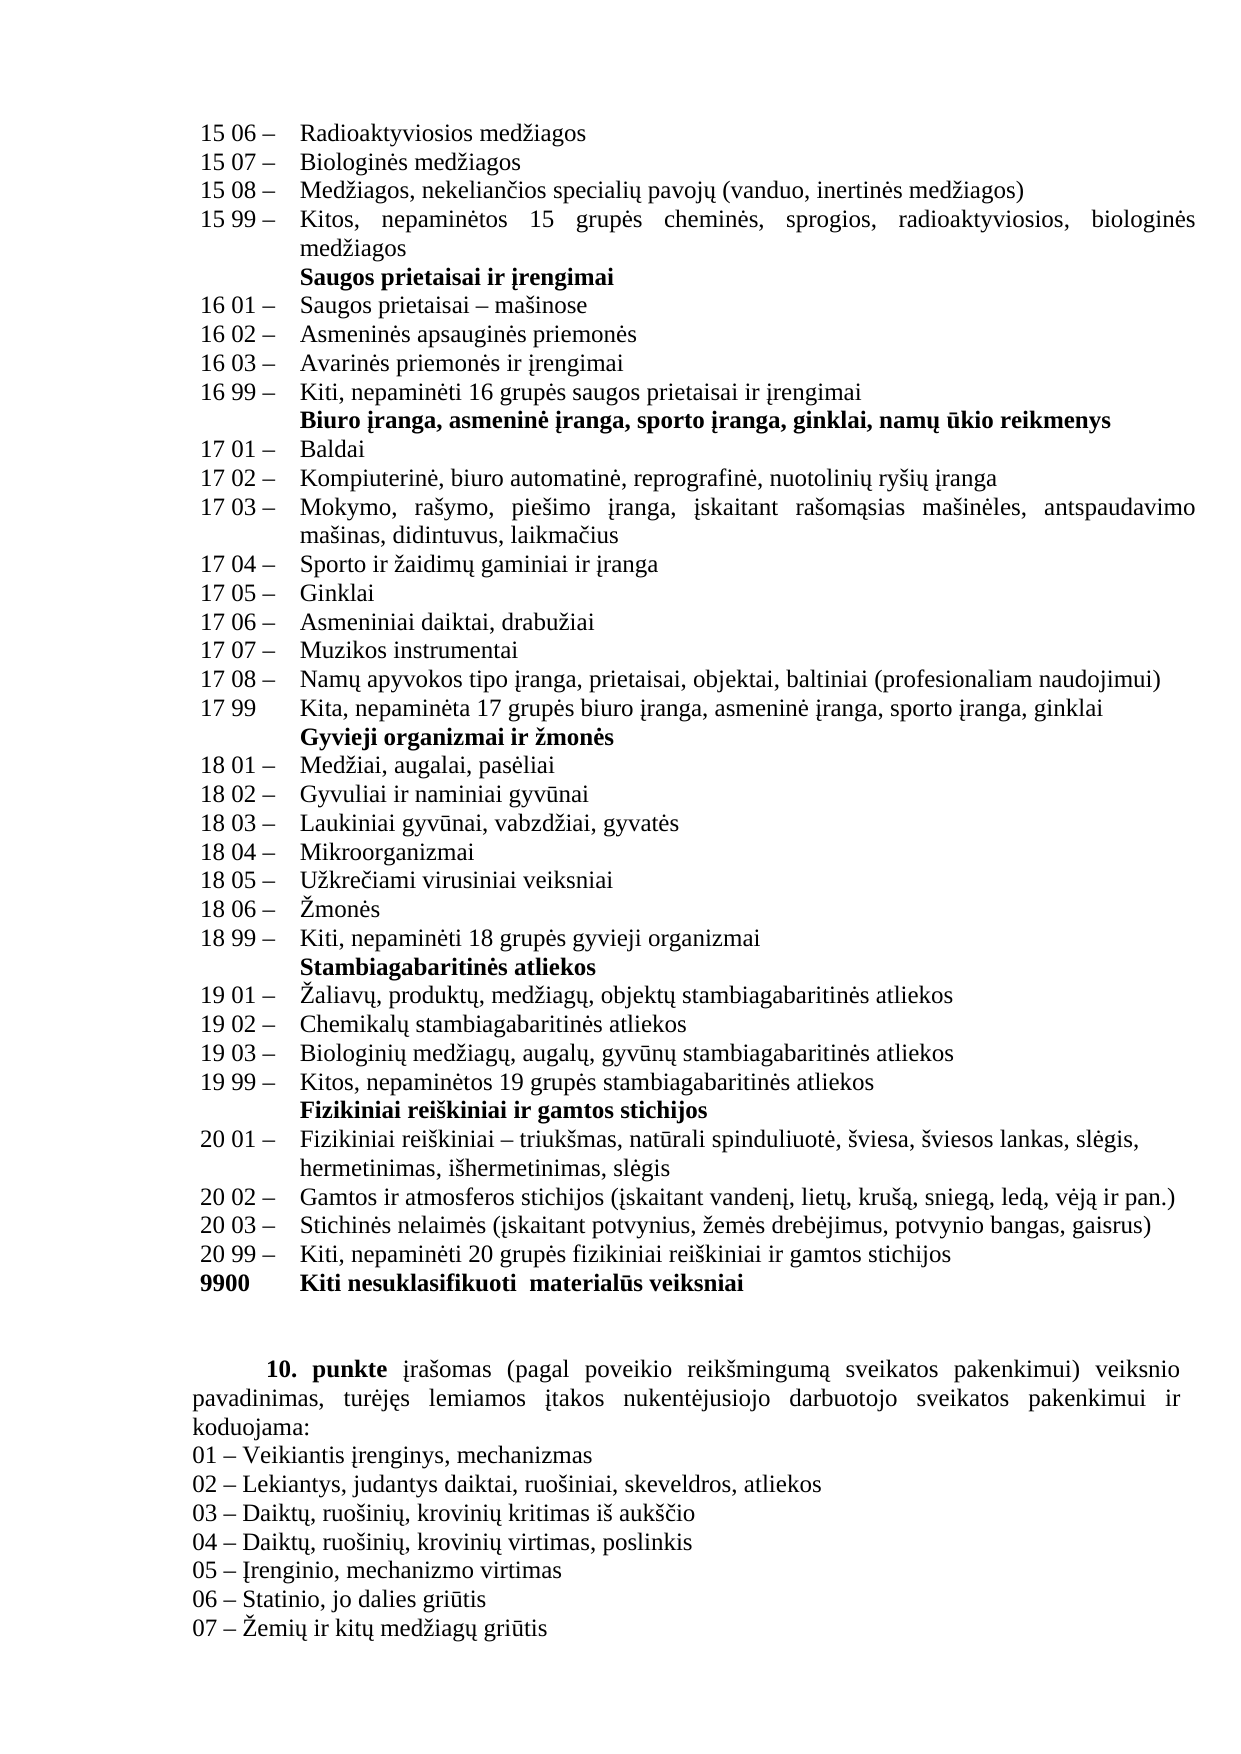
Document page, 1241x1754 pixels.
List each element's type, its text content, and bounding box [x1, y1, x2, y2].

text 03 – Daiktų, ruošinių, krovinių kritimas iš aukščio [192, 1498, 1181, 1527]
text 01 – Veikiantis įrenginys, mechanizmas [192, 1441, 1181, 1469]
table_cell Saugos prietaisai ir įrengimai Saugos prietaisai – mašinose Asmeninės apsauginės priemonės Avarinės priemonės ir įrengimai Kiti, nepaminėti 16 grupės saugos prietaisai ir įrengimai [288, 262, 1207, 406]
text 02 – Lekiantys, judantys daiktai, ruošiniai, skeveldros, atliekos [192, 1469, 1181, 1498]
table_cell Fizikiniai reiškiniai ir gamtos stichijos Fizikiniai reiškiniai – triukšmas, natūrali spinduliuotė, šviesa, šviesos lankas, slėgis, hermetinimas, išhermetinimas, slėgis Gamtos ir atmosferos stichijos (įskaitant vandenį, lietų, krušą, sniegą, ledą, vėją ir pan.) Stichinės nelaimės (įskaitant potvynius, žemės drebėjimus, potvynio bangas, gaisrus) Kiti, nepaminėti 20 grupės fizikiniai reiškiniai ir gamtos stichijos [288, 1096, 1207, 1268]
table_cell Stambiagabaritinės atliekos Žaliavų, produktų, medžiagų, objektų stambiagabaritinės atliekos Chemikalų stambiagabaritinės atliekos Biologinių medžiagų, augalų, gyvūnų stambiagabaritinės atliekos Kitos, nepaminėtos 19 grupės stambiagabaritinės atliekos [288, 952, 1207, 1096]
text 04 – Daiktų, ruošinių, krovinių virtimas, poslinkis [192, 1527, 1181, 1556]
text 06 – Statinio, jo dalies griūtis [192, 1584, 1181, 1613]
table_cell 19 01 – 19 02 – 19 03 – 19 99 – [189, 952, 288, 1096]
table_cell 20 01 – 20 02 – 20 03 – 20 99 – [189, 1096, 288, 1268]
table_cell 17 01 – 17 02 – 17 03 – 17 04 – 17 05 – 17 06 – 17 07 – 17 08 – 17 99 [189, 406, 288, 722]
table_cell 16 01 – 16 02 – 16 03 – 16 99 – [189, 262, 288, 406]
text 07 – Žemių ir kitų medžiagų griūtis [192, 1613, 1181, 1642]
table_cell 18 01 – 18 02 – 18 03 – 18 04 – 18 05 – 18 06 – 18 99 – [189, 722, 288, 952]
table_cell Radioaktyviosios medžiagos Biologinės medžiagos Medžiagos, nekeliančios specialių pavojų (vanduo, inertinės medžiagos) Kitos, nepaminėtos 15 grupės cheminės, sprogios, radioaktyviosios, biologinės medžiagos [288, 118, 1207, 262]
table_cell 15 06 – 15 07 – 15 08 – 15 99 – [189, 118, 288, 262]
table_cell Gyvieji organizmai ir žmonės Medžiai, augalai, pasėliai Gyvuliai ir naminiai gyvūnai Laukiniai gyvūnai, vabzdžiai, gyvatės Mikroorganizmai Užkrečiami virusiniai veiksniai Žmonės Kiti, nepaminėti 18 grupės gyvieji organizmai [288, 722, 1207, 952]
table_cell Biuro įranga, asmeninė įranga, sporto įranga, ginklai, namų ūkio reikmenys Baldai Kompiuterinė, biuro automatinė, reprografinė, nuotolinių ryšių įranga Mokymo, rašymo, piešimo įranga, įskaitant rašomąsias mašinėles, antspaudavimo mašinas, didintuvus, laikmačius Sporto ir žaidimų gaminiai ir įranga Ginklai Asmeniniai daiktai, drabužiai Muzikos instrumentai Namų apyvokos tipo įranga, prietaisai, objektai, baltiniai (profesionaliam naudojimui) Kita, nepaminėta 17 grupės biuro įranga, asmeninė įranga, sporto įranga, ginklai [288, 406, 1207, 722]
table_cell 9900 [189, 1268, 288, 1297]
table_cell Kiti nesuklasifikuoti materialūs veiksniai [288, 1268, 1207, 1297]
text 10. punkte įrašomas (pagal poveikio reikšmingumą sveikatos pakenkimui) veiksnio pavadinimas, turėjęs lemiamos įtakos nukentėjusiojo darbuotojo sveikatos pakenkimui ir koduojama: [192, 1354, 1181, 1441]
text 05 – Įrenginio, mechanizmo virtimas [192, 1556, 1181, 1584]
